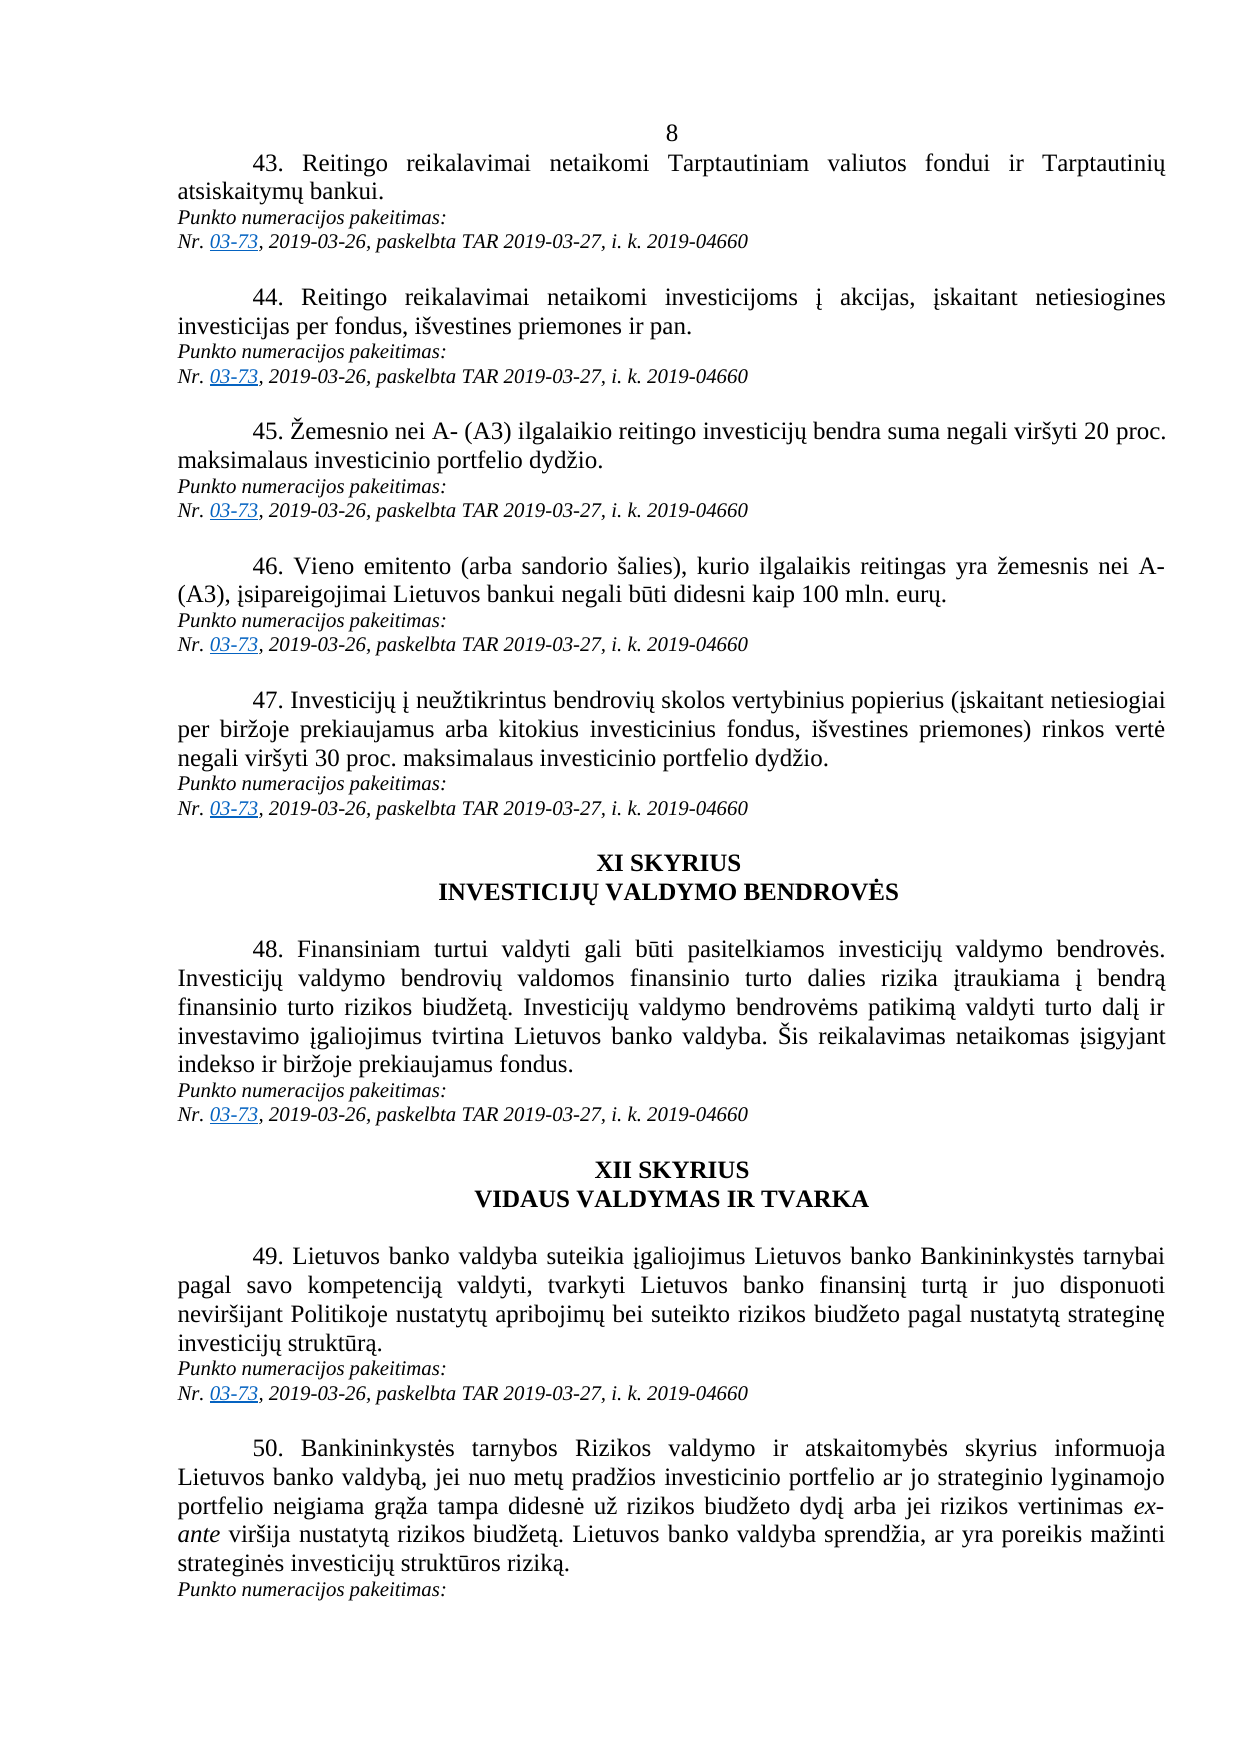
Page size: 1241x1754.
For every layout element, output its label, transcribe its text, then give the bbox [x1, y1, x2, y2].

text Punkto numeracijos pakeitimas: [177, 771, 1166, 795]
text Nr. 03-73, 2019-03-26, paskelbta TAR 2019-03-27, i. k. 2019-04660 [177, 1380, 1166, 1404]
text Punkto numeracijos pakeitimas: [177, 339, 1166, 363]
text 44. Reitingo reikalavimai netaikomi investicijoms į akcijas, įskaitant netiesiogines investicijas per fondus, išvestines priemones ir pan. [177, 282, 1166, 339]
text Nr. 03-73, 2019-03-26, paskelbta TAR 2019-03-27, i. k. 2019-04660 [177, 363, 1166, 388]
text 43. Reitingo reikalavimai netaikomi Tarptautiniam valiutos fondui ir Tarptautinių atsiskaitymų bankui. [177, 148, 1166, 205]
text Punkto numeracijos pakeitimas: [177, 1577, 1166, 1601]
text 49. Lietuvos banko valdyba suteikia įgaliojimus Lietuvos banko Bankininkystės tarnybai pagal savo kompetenciją valdyti, tvarkyti Lietuvos banko finansinį turtą ir juo disponuoti neviršijant Politikoje nustatytų apribojimų bei suteikto rizikos biudžeto pagal nustatytą strateginę investicijų struktūrą. [177, 1241, 1166, 1356]
text Nr. 03-73, 2019-03-26, paskelbta TAR 2019-03-27, i. k. 2019-04660 [177, 498, 1166, 522]
text 50. Bankininkystės tarnybos Rizikos valdymo ir atskaitomybės skyrius informuoja Lietuvos banko valdybą, jei nuo metų pradžios investicinio portfelio ar jo strateginio lyginamojo portfelio neigiama grąža tampa didesnė už rizikos biudžeto dydį arba jei rizikos vertinimas ex-ante viršija nustatytą rizikos biudžetą. Lietuvos banko valdyba sprendžia, ar yra poreikis mažinti strateginės investicijų struktūros riziką. [177, 1433, 1166, 1577]
text Punkto numeracijos pakeitimas: [177, 608, 1166, 632]
text 46. Vieno emitento (arba sandorio šalies), kurio ilgalaikis reitingas yra žemesnis nei A- (A3), įsipareigojimai Lietuvos bankui negali būti didesni kaip 100 mln. eurų. [177, 551, 1166, 608]
text Nr. 03-73, 2019-03-26, paskelbta TAR 2019-03-27, i. k. 2019-04660 [177, 229, 1166, 253]
text Nr. 03-73, 2019-03-26, paskelbta TAR 2019-03-27, i. k. 2019-04660 [177, 1102, 1166, 1126]
text 47. Investicijų į neužtikrintus bendrovių skolos vertybinius popierius (įskaitant netiesiogiai per biržoje prekiaujamus arba kitokius investicinius fondus, išvestines priemones) rinkos vertė negali viršyti 30 proc. maksimalaus investicinio portfelio dydžio. [177, 685, 1166, 771]
text XII SKYRIUS [177, 1155, 1166, 1184]
text Punkto numeracijos pakeitimas: [177, 474, 1166, 498]
text Nr. 03-73, 2019-03-26, paskelbta TAR 2019-03-27, i. k. 2019-04660 [177, 632, 1166, 656]
text XI SKYRIUS [177, 848, 1166, 877]
text VIDAUS VALDYMAS IR TVARKA [177, 1184, 1166, 1213]
text investicijų valdymo bendrovėS [177, 877, 1166, 906]
text 45. Žemesnio nei A- (A3) ilgalaikio reitingo investicijų bendra suma negali viršyti 20 proc. maksimalaus investicinio portfelio dydžio. [177, 416, 1166, 474]
text Nr. 03-73, 2019-03-26, paskelbta TAR 2019-03-27, i. k. 2019-04660 [177, 795, 1166, 819]
text 48. Finansiniam turtui valdyti gali būti pasitelkiamos investicijų valdymo bendrovės. Investicijų valdymo bendrovių valdomos finansinio turto dalies rizika įtraukiama į bendrą finansinio turto rizikos biudžetą. Investicijų valdymo bendrovėms patikimą valdyti turto dalį ir investavimo įgaliojimus tvirtina Lietuvos banko valdyba. Šis reikalavimas netaikomas įsigyjant indekso ir biržoje prekiaujamus fondus. [177, 934, 1166, 1078]
text Punkto numeracijos pakeitimas: [177, 205, 1166, 229]
text Punkto numeracijos pakeitimas: [177, 1356, 1166, 1380]
text Punkto numeracijos pakeitimas: [177, 1078, 1166, 1102]
